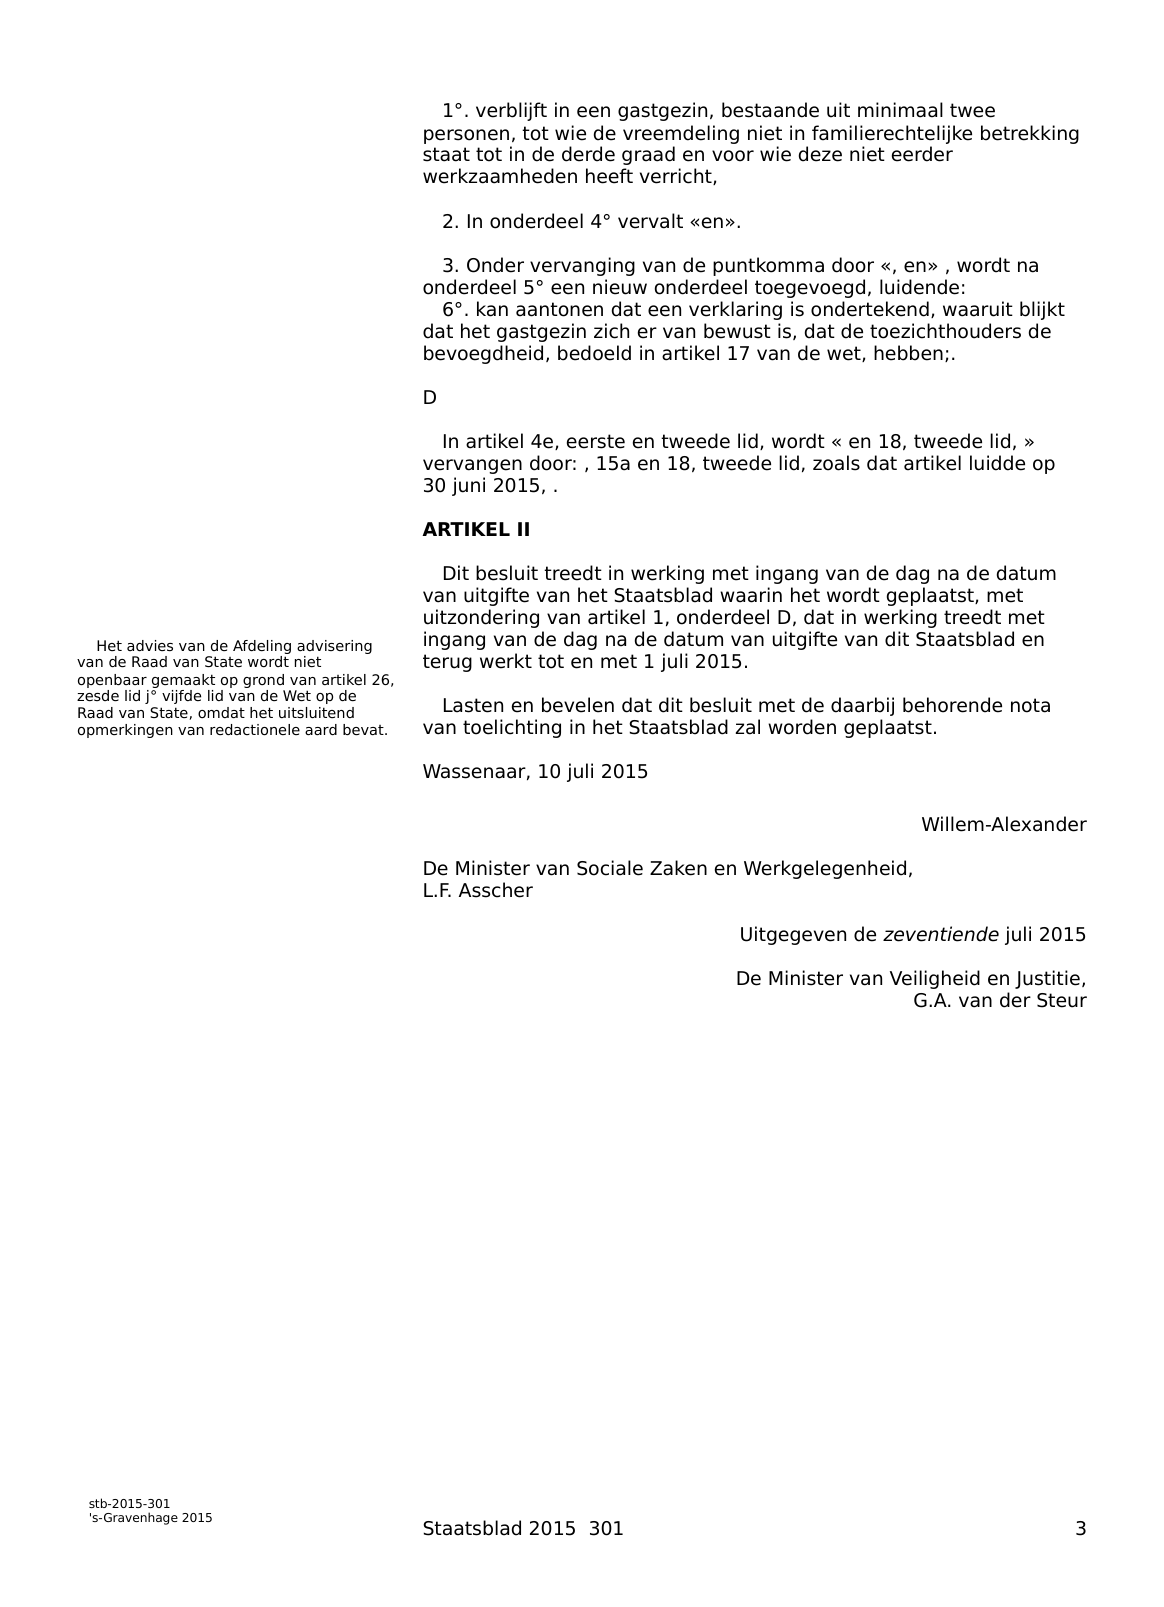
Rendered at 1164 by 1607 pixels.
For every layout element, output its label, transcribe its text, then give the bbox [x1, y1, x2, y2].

text Wassenaar, 10 juli 2015 [422, 761, 1087, 783]
text In artikel 4e, eerste en tweede lid, wordt « en 18, tweede lid, » vervangen door: , 15a en 18, tweede lid, zoals dat artikel luidde op 30 juni 2015, . [422, 431, 1087, 497]
text D [422, 387, 1087, 409]
subtitle ARTIKEL II [422, 519, 1087, 541]
text Het advies van de Afdeling advisering van de Raad van State wordt niet openbaar gemaakt op grond van artikel 26, zesde lid j° vijfde lid van de Wet op de Raad van State, omdat het uitsluitend opmerkingen van redactionele aard bevat. [77, 637, 396, 739]
text 3. Onder vervanging van de puntkomma door «, en» , wordt na onderdeel 5° een nieuw onderdeel toegevoegd, luidende: [422, 255, 1087, 299]
text 1°. verblijft in een gastgezin, bestaande uit minimaal twee personen, tot wie de vreemdeling niet in familierechtelijke betrekking staat tot in de derde graad en voor wie deze niet eerder werkzaamheden heeft verricht, [422, 100, 1087, 188]
text De Minister van Sociale Zaken en Werkgelegenheid, L.F. Asscher [422, 858, 1087, 902]
text 's-Gravenhage 2015 [88, 1511, 323, 1525]
text 2. In onderdeel 4° vervalt «en». [422, 211, 1087, 232]
text Lasten en bevelen dat dit besluit met de daarbij behorende nota van toelichting in het Staatsblad zal worden geplaatst. [422, 695, 1087, 739]
text Uitgegeven de zeventiende juli 2015 [422, 924, 1087, 946]
text 6°. kan aantonen dat een verklaring is ondertekend, waaruit blijkt dat het gastgezin zich er van bewust is, dat de toezichthouders de bevoegdheid, bedoeld in artikel 17 van de wet, hebben;. [422, 299, 1087, 364]
text Willem-Alexander [422, 813, 1087, 835]
text Dit besluit treedt in werking met ingang van de dag na de datum van uitgifte van het Staatsblad waarin het wordt geplaatst, met uitzondering van artikel 1, onderdeel D, dat in werking treedt met ingang van de dag na de datum van uitgifte van dit Staatsblad en terug werkt tot en met 1 juli 2015. [422, 563, 1087, 673]
text De Minister van Veiligheid en Justitie, G.A. van der Steur [422, 968, 1087, 1012]
text stb-2015-301 [88, 1497, 323, 1511]
